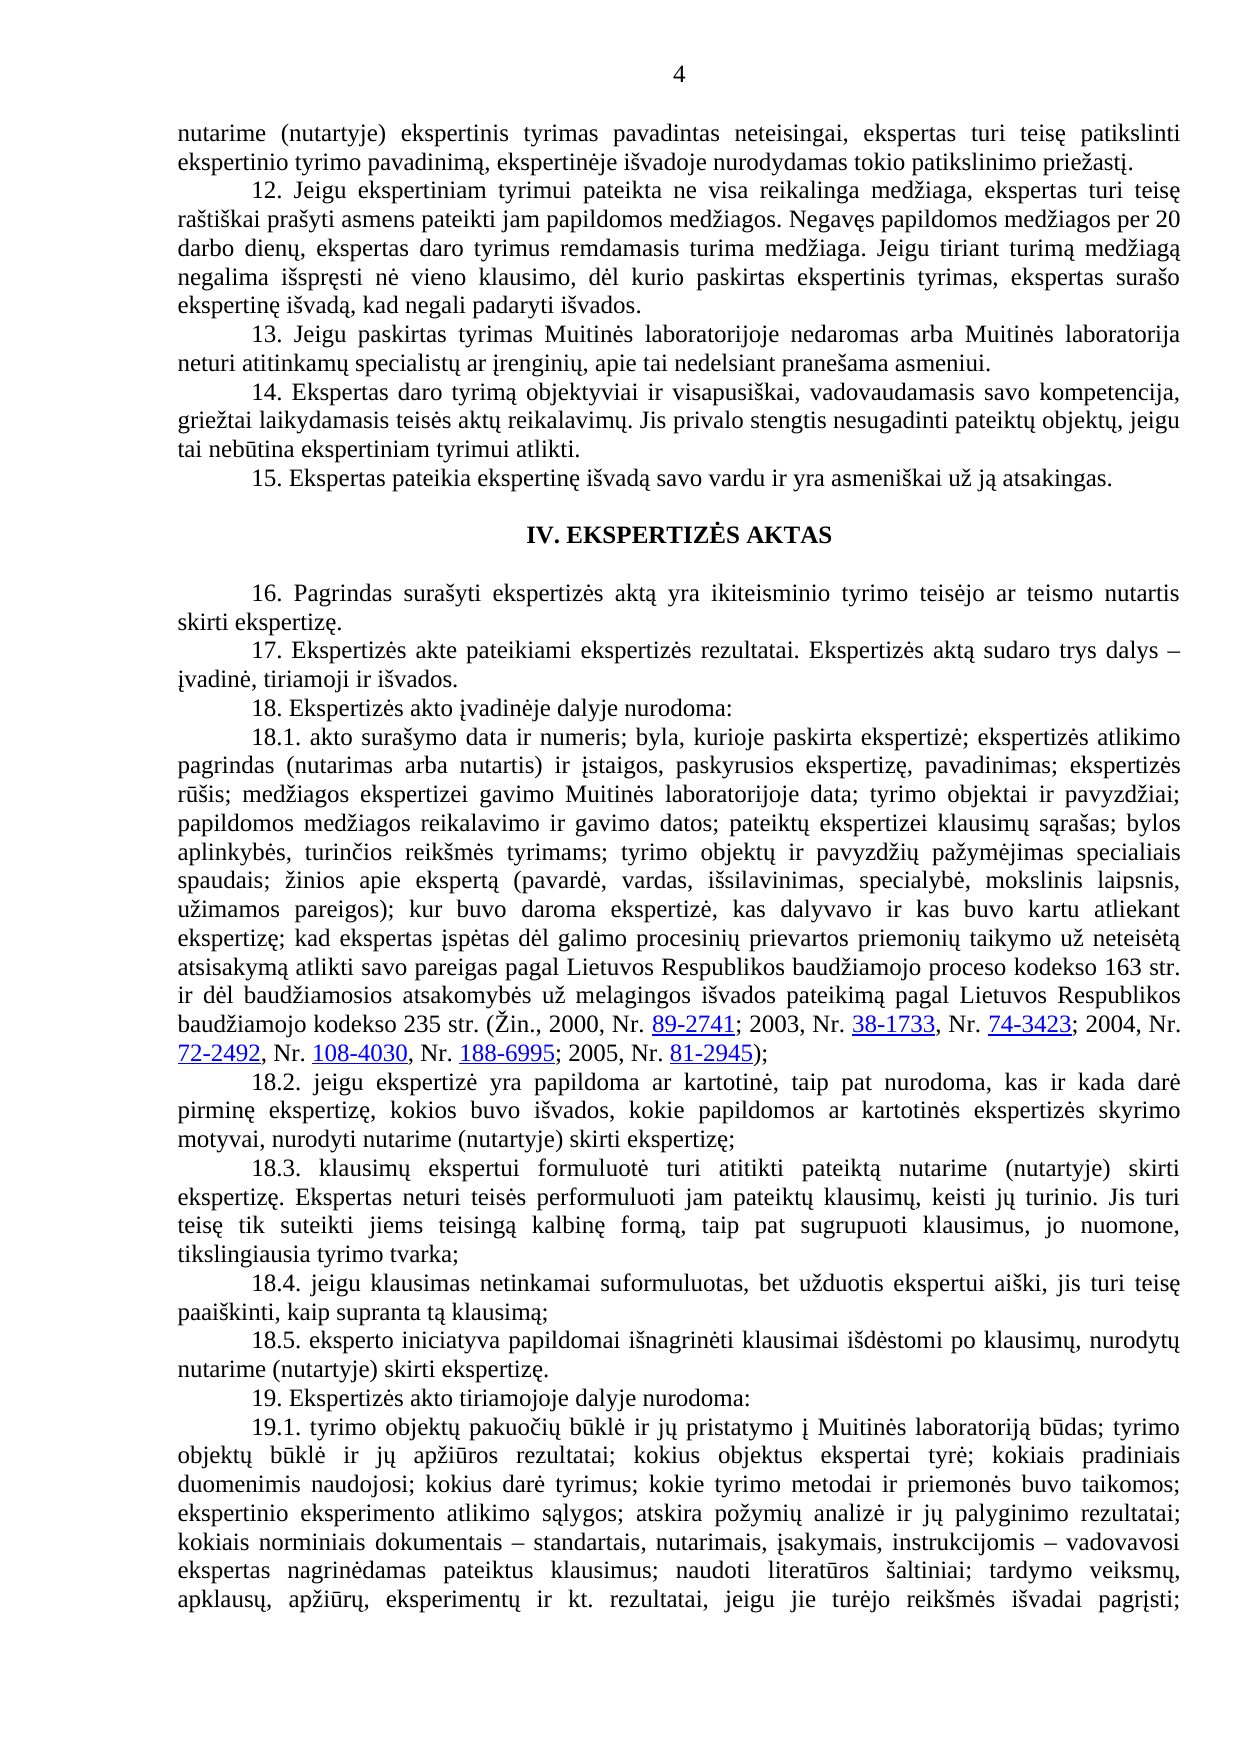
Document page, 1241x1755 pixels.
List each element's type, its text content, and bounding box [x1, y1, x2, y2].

text 14. Ekspertas daro tyrimą objektyviai ir visapusiškai, vadovaudamasis savo kompetencija, griežtai laikydamasis teisės aktų reikalavimų. Jis privalo stengtis nesugadinti pateiktų objektų, jeigu tai nebūtina ekspertiniam tyrimui atlikti. [177, 377, 1181, 463]
text 17. Ekspertizės akte pateikiami ekspertizės rezultatai. Ekspertizės aktą sudaro trys dalys – įvadinė, tiriamoji ir išvados. [177, 636, 1181, 693]
text 18.4. jeigu klausimas netinkamai suformuluotas, bet užduotis ekspertui aiški, jis turi teisę paaiškinti, kaip supranta tą klausimą; [177, 1268, 1181, 1326]
text 18.5. eksperto iniciatyva papildomai išnagrinėti klausimai išdėstomi po klausimų, nurodytų nutarime (nutartyje) skirti ekspertizę. [177, 1326, 1181, 1383]
text 18. Ekspertizės akto įvadinėje dalyje nurodoma: [177, 693, 1181, 722]
text 18.3. klausimų ekspertui formuluotė turi atitikti pateiktą nutarime (nutartyje) skirti ekspertizę. Ekspertas neturi teisės performuluoti jam pateiktų klausimų, keisti jų turinio. Jis turi teisę tik suteikti jiems teisingą kalbinę formą, taip pat sugrupuoti klausimus, jo nuomone, tikslingiausia tyrimo tvarka; [177, 1153, 1181, 1268]
text IV. EKSPERTIZĖS AKTAS [177, 521, 1181, 549]
text 18.2. jeigu ekspertizė yra papildoma ar kartotinė, taip pat nurodoma, kas ir kada darė pirminę ekspertizę, kokios buvo išvados, kokie papildomos ar kartotinės ekspertizės skyrimo motyvai, nurodyti nutarime (nutartyje) skirti ekspertizę; [177, 1067, 1181, 1153]
text nutarime (nutartyje) ekspertinis tyrimas pavadintas neteisingai, ekspertas turi teisę patikslinti ekspertinio tyrimo pavadinimą, ekspertinėje išvadoje nurodydamas tokio patikslinimo priežastį. [177, 118, 1181, 176]
text 19. Ekspertizės akto tiriamojoje dalyje nurodoma: [177, 1383, 1181, 1412]
text 18.1. akto surašymo data ir numeris; byla, kurioje paskirta ekspertizė; ekspertizės atlikimo pagrindas (nutarimas arba nutartis) ir įstaigos, paskyrusios ekspertizę, pavadinimas; ekspertizės rūšis; medžiagos ekspertizei gavimo Muitinės laboratorijoje data; tyrimo objektai ir pavyzdžiai; papildomos medžiagos reikalavimo ir gavimo datos; pateiktų ekspertizei klausimų sąrašas; bylos aplinkybės, turinčios reikšmės tyrimams; tyrimo objektų ir pavyzdžių pažymėjimas specialiais spaudais; žinios apie ekspertą (pavardė, vardas, išsilavinimas, specialybė, mokslinis laipsnis, užimamos pareigos); kur buvo daroma ekspertizė, kas dalyvavo ir kas buvo kartu atliekant ekspertizę; kad ekspertas įspėtas dėl galimo procesinių prievartos priemonių taikymo už neteisėtą atsisakymą atlikti savo pareigas pagal Lietuvos Respublikos baudžiamojo proceso kodekso 163 str. ir dėl baudžiamosios atsakomybės už melagingos išvados pateikimą pagal Lietuvos Respublikos baudžiamojo kodekso 235 str. (Žin., 2000, Nr. 89-2741; 2003, Nr. 38-1733, Nr. 74-3423; 2004, Nr. 72-2492, Nr. 108-4030, Nr. 188-6995; 2005, Nr. 81-2945); [177, 722, 1181, 1067]
text 12. Jeigu ekspertiniam tyrimui pateikta ne visa reikalinga medžiaga, ekspertas turi teisę raštiškai prašyti asmens pateikti jam papildomos medžiagos. Negavęs papildomos medžiagos per 20 darbo dienų, ekspertas daro tyrimus remdamasis turima medžiaga. Jeigu tiriant turimą medžiagą negalima išspręsti nė vieno klausimo, dėl kurio paskirtas ekspertinis tyrimas, ekspertas surašo ekspertinę išvadą, kad negali padaryti išvados. [177, 176, 1181, 319]
text 13. Jeigu paskirtas tyrimas Muitinės laboratorijoje nedaromas arba Muitinės laboratorija neturi atitinkamų specialistų ar įrenginių, apie tai nedelsiant pranešama asmeniui. [177, 319, 1181, 377]
text 16. Pagrindas surašyti ekspertizės aktą yra ikiteisminio tyrimo teisėjo ar teismo nutartis skirti ekspertizę. [177, 578, 1181, 636]
text 19.1. tyrimo objektų pakuočių būklė ir jų pristatymo į Muitinės laboratoriją būdas; tyrimo objektų būklė ir jų apžiūros rezultatai; kokius objektus ekspertai tyrė; kokiais pradiniais duomenimis naudojosi; kokius darė tyrimus; kokie tyrimo metodai ir priemonės buvo taikomos; ekspertinio eksperimento atlikimo sąlygos; atskira požymių analizė ir jų palyginimo rezultatai; kokiais norminiais dokumentais – standartais, nutarimais, įsakymais, instrukcijomis – vadovavosi ekspertas nagrinėdamas pateiktus klausimus; naudoti literatūros šaltiniai; tardymo veiksmų, apklausų, apžiūrų, eksperimentų ir kt. rezultatai, jeigu jie turėjo reikšmės išvadai pagrįsti; [177, 1412, 1181, 1613]
text 15. Ekspertas pateikia ekspertinę išvadą savo vardu ir yra asmeniškai už ją atsakingas. [177, 463, 1181, 492]
